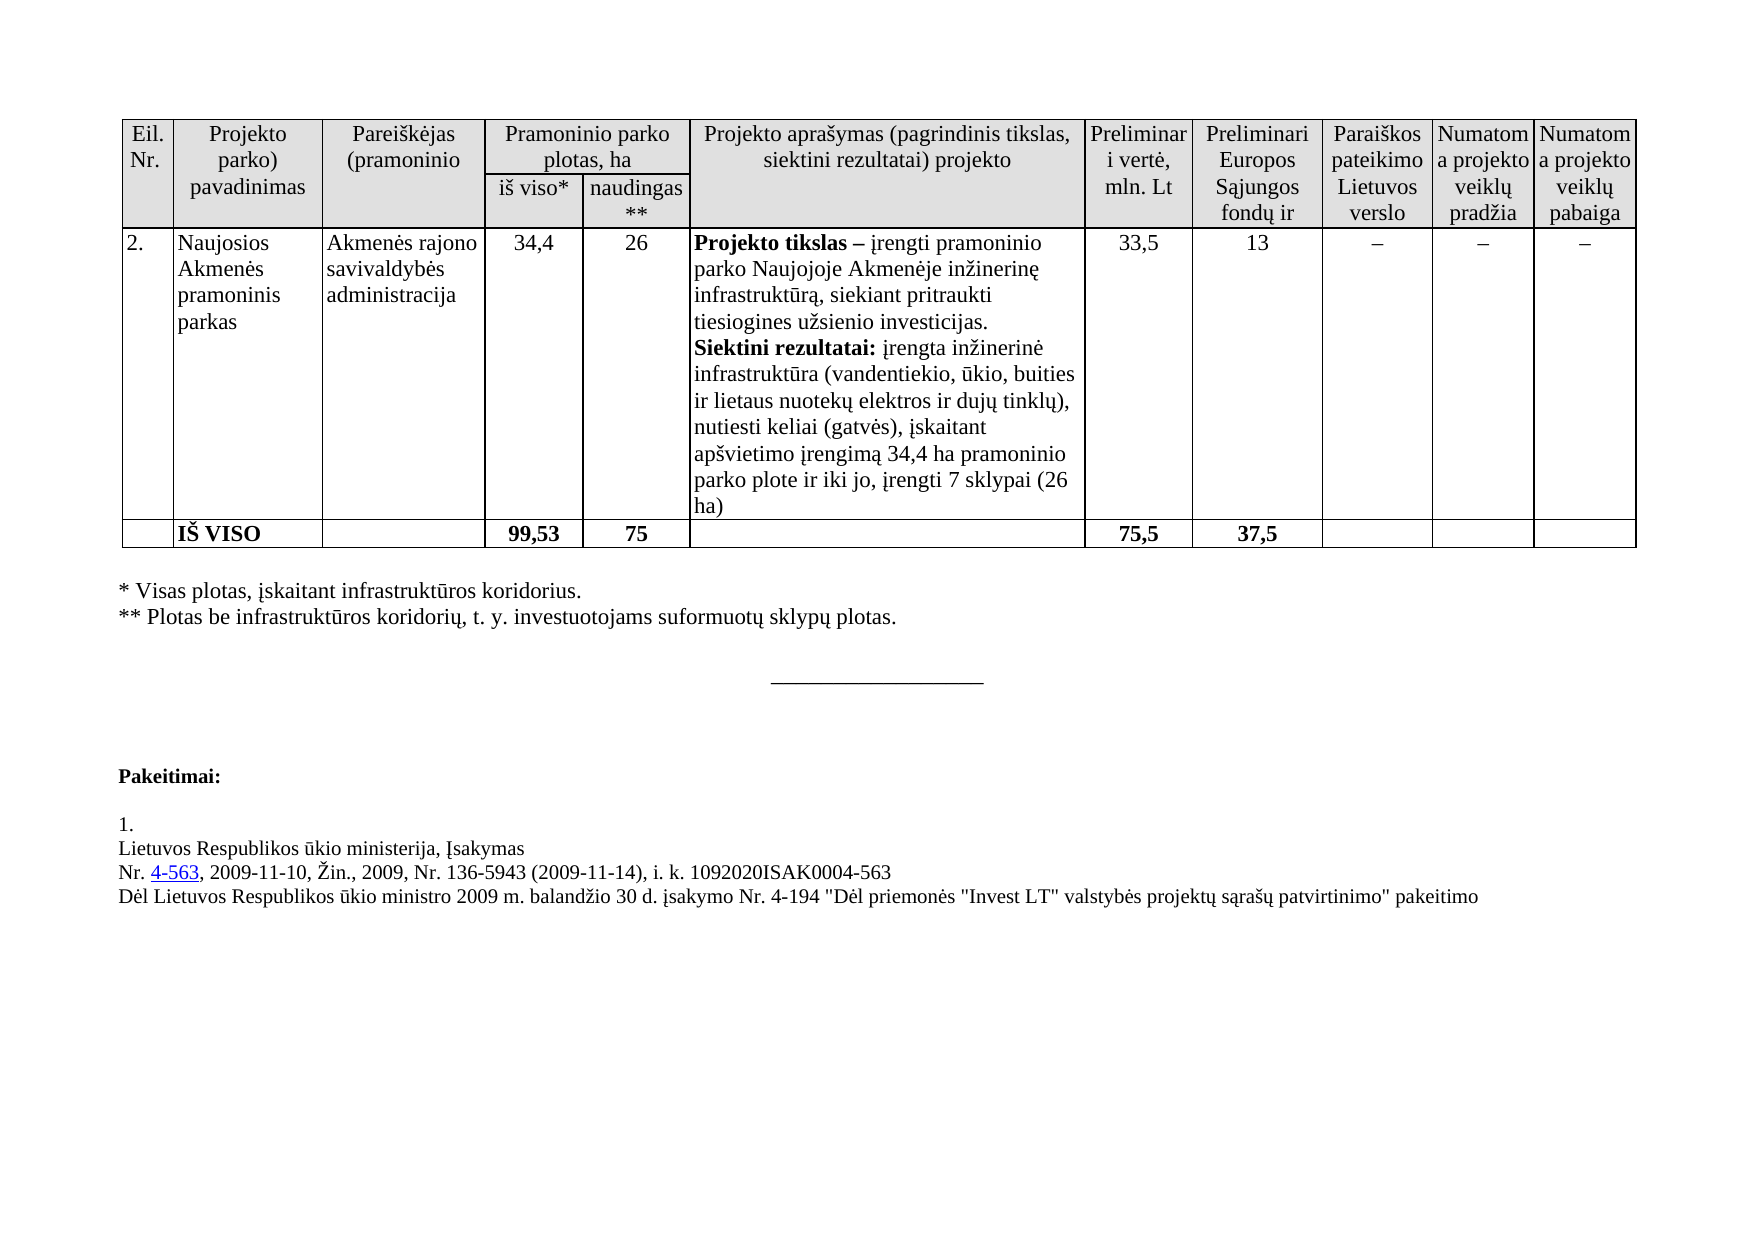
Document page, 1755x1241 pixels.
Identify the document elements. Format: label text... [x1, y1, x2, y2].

table_header Paraiškos pateikimo Lietuvos verslo paramos agentūrai terminas (iki ketv. pab.) [1323, 120, 1432, 227]
table_header Projekto aprašymas (pagrindinis tikslas, siektini rezultatai) projekto [691, 120, 1084, 227]
table_cell [1323, 520, 1432, 547]
text Lietuvos Respublikos ūkio ministerija, Įsakymas [118, 836, 1636, 860]
table_cell – [1433, 229, 1533, 519]
table_header Numatoma projekto veiklų pabaiga [1535, 120, 1635, 227]
table_cell 34,4 [486, 229, 582, 519]
table_cell 75,5 [1086, 520, 1192, 547]
text _________________ [118, 658, 1636, 687]
table_cell IŠ VISO [174, 520, 322, 547]
table_cell [123, 520, 173, 547]
table_cell [323, 520, 484, 547]
table_cell Projekto tikslas – įrengti pramoninio parko Naujojoje Akmenėje inžinerinę infrastruktūrą, siekiant pritraukti tiesiogines užsienio investicijas. Siektini rezultatai: įrengta inžinerinė infrastruktūra (vandentiekio, ūkio, buities ir lietaus nuotekų elektros ir dujų tinklų), nutiesti keliai (gatvės), įskaitant apšvietimo įrengimą 34,4 ha pramoninio parko plote ir iki jo, įrengti 7 sklypai (26 ha) [691, 229, 1084, 519]
table_header Preliminari vertė, mln. Lt [1086, 120, 1192, 227]
table_header Pareiškėjas (pramoninio [323, 120, 484, 227]
table_header Eil. Nr. [123, 120, 173, 227]
text ** Plotas be infrastruktūros koridorių, t. y. investuotojams suformuotų sklypų plotas. [118, 603, 1636, 629]
table_cell 2. [123, 229, 173, 519]
table_cell 37,5 [1193, 520, 1322, 547]
table_header Pramoninio parko plotas, ha [486, 120, 689, 173]
table_cell 33,5 [1086, 229, 1192, 519]
table_cell 13 [1193, 229, 1322, 519]
table_cell Akmenės rajono savivaldybės administracija [323, 229, 484, 519]
table_header Projekto parko) pavadinimas [174, 120, 322, 227]
text * Visas plotas, įskaitant infrastruktūros koridorius. [118, 577, 1636, 603]
text 1. [118, 812, 1636, 836]
table_cell – [1535, 229, 1635, 519]
table_cell – [1323, 229, 1432, 519]
table_cell iš viso* [486, 175, 582, 227]
table_cell [1535, 520, 1635, 547]
table_cell [691, 520, 1084, 547]
table_header Preliminari Europos Sąjungos fondų ir valstybės biudžeto (bendrojo finansavimo) lėšų suma iki mln. Lt [1193, 120, 1322, 227]
table_cell 26 [584, 229, 689, 519]
text Nr. 4-563, 2009-11-10, Žin., 2009, Nr. 136-5943 (2009-11-14), i. k. 1092020ISAK0004-563 [118, 860, 1636, 884]
text Dėl Lietuvos Respublikos ūkio ministro 2009 m. balandžio 30 d. įsakymo Nr. 4-194 "Dėl priemonės "Invest LT" valstybės projektų sąrašų patvirtinimo" pakeitimo [118, 884, 1636, 908]
table_cell Naujosios Akmenės pramoninis parkas [174, 229, 322, 519]
table_header Numatoma projekto veiklų pradžia [1433, 120, 1533, 227]
table_cell 99,53 [486, 520, 582, 547]
text Pakeitimai: [118, 764, 1636, 788]
table_cell 75 [584, 520, 689, 547]
table_cell [1433, 520, 1533, 547]
table_cell naudingas** [584, 175, 689, 227]
